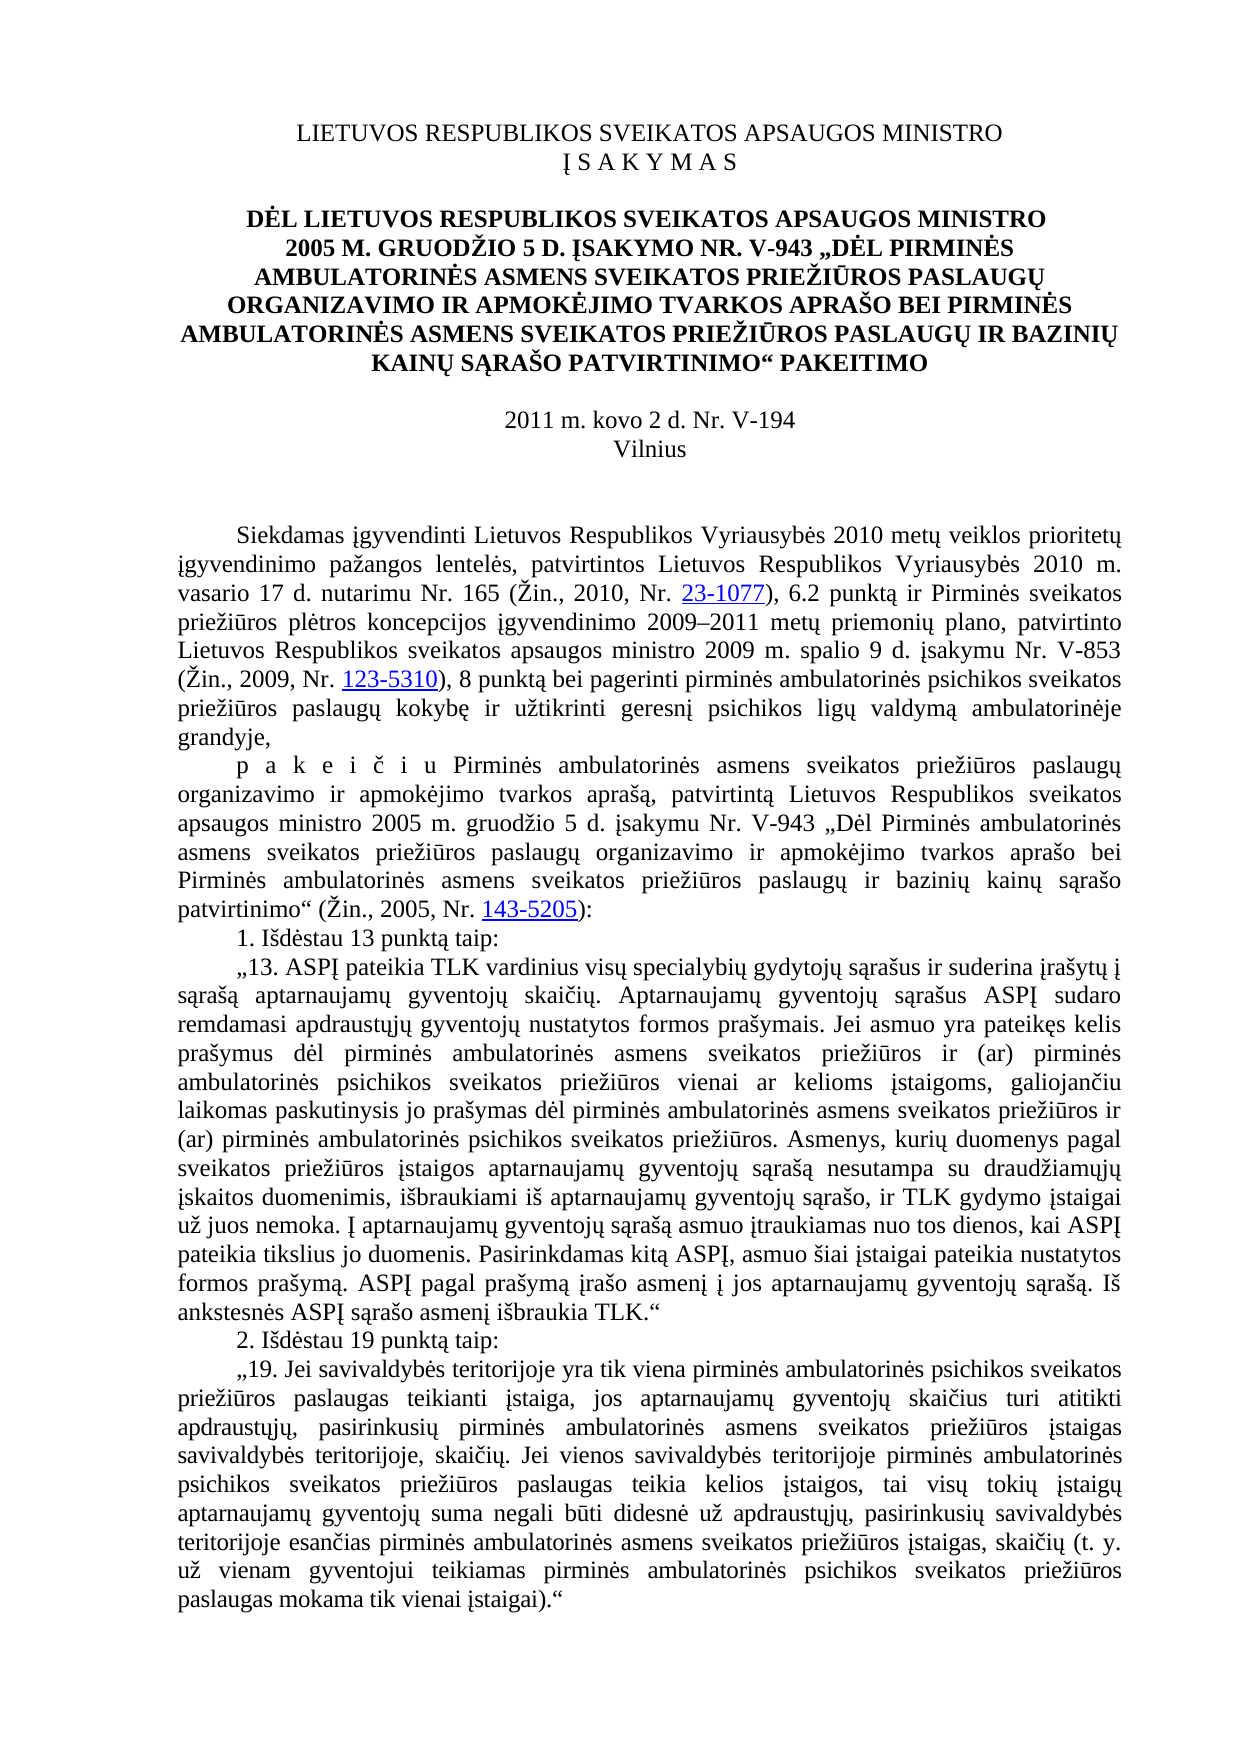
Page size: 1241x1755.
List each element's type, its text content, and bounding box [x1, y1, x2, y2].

text „19. Jei savivaldybės teritorijoje yra tik viena pirminės ambulatorinės psichikos sveikatos priežiūros paslaugas teikianti įstaiga, jos aptarnaujamų gyventojų skaičius turi atitikti apdraustųjų, pasirinkusių pirminės ambulatorinės asmens sveikatos priežiūros įstaigas savivaldybės teritorijoje, skaičių. Jei vienos savivaldybės teritorijoje pirminės ambulatorinės psichikos sveikatos priežiūros paslaugas teikia kelios įstaigos, tai visų tokių įstaigų aptarnaujamų gyventojų suma negali būti didesnė už apdraustųjų, pasirinkusių savivaldybės teritorijoje esančias pirminės ambulatorinės asmens sveikatos priežiūros įstaigas, skaičių (t. y. už vienam gyventojui teikiamas pirminės ambulatorinės psichikos sveikatos priežiūros paslaugas mokama tik vienai įstaigai).“ [177, 1354, 1122, 1613]
text Į S A K Y M A S [177, 147, 1122, 176]
text p a k e i č i u Pirminės ambulatorinės asmens sveikatos priežiūros paslaugų organizavimo ir apmokėjimo tvarkos aprašą, patvirtintą Lietuvos Respublikos sveikatos apsaugos ministro 2005 m. gruodžio 5 d. įsakymu Nr. V-943 „Dėl Pirminės ambulatorinės asmens sveikatos priežiūros paslaugų organizavimo ir apmokėjimo tvarkos aprašo bei Pirminės ambulatorinės asmens sveikatos priežiūros paslaugų ir bazinių kainų sąrašo patvirtinimo“ (Žin., 2005, Nr. 143-5205): [177, 751, 1122, 923]
text 2. Išdėstau 19 punktą taip: [177, 1326, 1122, 1354]
text DĖL LIETUVOS RESPUBLIKOS SVEIKATOS APSAUGOS MINISTRO 2005 M. GRUODŽIO 5 D. ĮSAKYMO Nr. V-943 „DĖL PIRMINĖS AMBULATORINĖS ASMENS SVEIKATOS PRIEŽIŪROS PASLAUGŲ ORGANIZAVIMO IR APMOKĖJIMO TVARKOS APRAŠO BEI PIRMINĖS AMBULATORINĖS ASMENS SVEIKATOS PRIEŽIŪROS PASLAUGŲ IR BAZINIŲ KAINŲ SĄRAŠO PATVIRTINIMO“ PAKEITIMO [177, 204, 1122, 377]
text Vilnius [177, 434, 1122, 463]
text 1. Išdėstau 13 punktą taip: [177, 923, 1122, 952]
text „13. ASPĮ pateikia TLK vardinius visų specialybių gydytojų sąrašus ir suderina įrašytų į sąrašą aptarnaujamų gyventojų skaičių. Aptarnaujamų gyventojų sąrašus ASPĮ sudaro remdamasi apdraustųjų gyventojų nustatytos formos prašymais. Jei asmuo yra pateikęs kelis prašymus dėl pirminės ambulatorinės asmens sveikatos priežiūros ir (ar) pirminės ambulatorinės psichikos sveikatos priežiūros vienai ar kelioms įstaigoms, galiojančiu laikomas paskutinysis jo prašymas dėl pirminės ambulatorinės asmens sveikatos priežiūros ir (ar) pirminės ambulatorinės psichikos sveikatos priežiūros. Asmenys, kurių duomenys pagal sveikatos priežiūros įstaigos aptarnaujamų gyventojų sąrašą nesutampa su draudžiamųjų įskaitos duomenimis, išbraukiami iš aptarnaujamų gyventojų sąrašo, ir TLK gydymo įstaigai už juos nemoka. Į aptarnaujamų gyventojų sąrašą asmuo įtraukiamas nuo tos dienos, kai ASPĮ pateikia tikslius jo duomenis. Pasirinkdamas kitą ASPĮ, asmuo šiai įstaigai pateikia nustatytos formos prašymą. ASPĮ pagal prašymą įrašo asmenį į jos aptarnaujamų gyventojų sąrašą. Iš ankstesnės ASPĮ sąrašo asmenį išbraukia TLK.“ [177, 952, 1122, 1326]
text 2011 m. kovo 2 d. Nr. V-194 [177, 406, 1122, 434]
text LIETUVOS RESPUBLIKOS SVEIKATOS APSAUGOS MINISTRO [177, 118, 1122, 147]
text Siekdamas įgyvendinti Lietuvos Respublikos Vyriausybės 2010 metų veiklos prioritetų įgyvendinimo pažangos lentelės, patvirtintos Lietuvos Respublikos Vyriausybės 2010 m. vasario 17 d. nutarimu Nr. 165 (Žin., 2010, Nr. 23-1077), 6.2 punktą ir Pirminės sveikatos priežiūros plėtros koncepcijos įgyvendinimo 2009–2011 metų priemonių plano, patvirtinto Lietuvos Respublikos sveikatos apsaugos ministro 2009 m. spalio 9 d. įsakymu Nr. V-853 (Žin., 2009, Nr. 123-5310), 8 punktą bei pagerinti pirminės ambulatorinės psichikos sveikatos priežiūros paslaugų kokybę ir užtikrinti geresnį psichikos ligų valdymą ambulatorinėje grandyje, [177, 521, 1122, 751]
